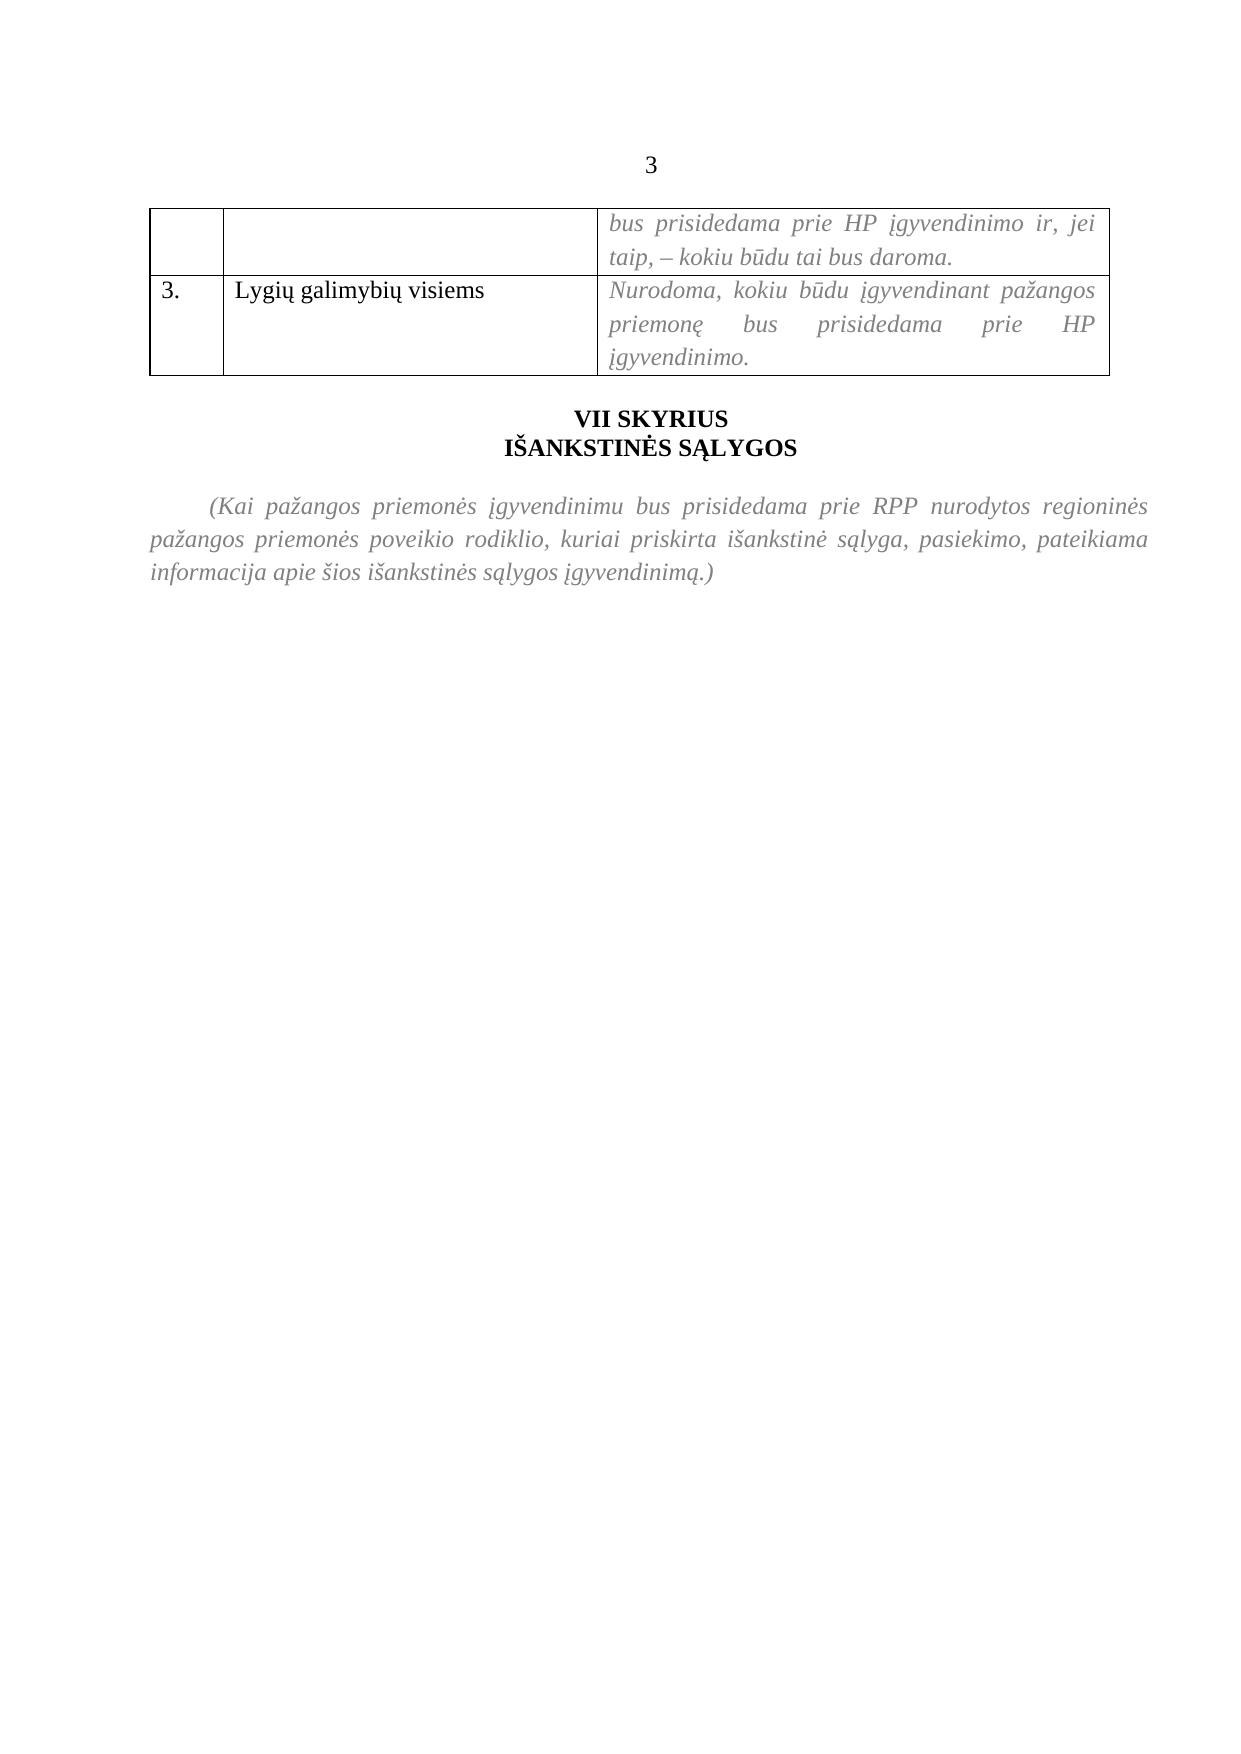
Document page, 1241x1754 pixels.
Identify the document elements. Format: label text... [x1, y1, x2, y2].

text VII SKYRIUS [150, 404, 1152, 433]
table_cell Lygių galimybių visiems [224, 276, 597, 375]
text (Kai pažangos priemonės įgyvendinimu bus prisidedama prie RPP nurodytos regioninės pažangos priemonės poveikio rodiklio, kuriai priskirta išankstinė sąlyga, pasiekimo, pateikiama informacija apie šios išankstinės sąlygos įgyvendinimą.) [150, 491, 1152, 586]
table_cell [151, 209, 223, 274]
table_cell [224, 209, 597, 274]
table_cell Nurodoma, kokiu būdu įgyvendinant pažangos priemonę bus prisidedama prie HP įgyvendinimo. [598, 276, 1109, 375]
table_cell 3. [151, 276, 223, 375]
text IŠANKSTINĖS SĄLYGOS [150, 433, 1152, 462]
table_cell bus prisidedama prie HP įgyvendinimo ir, jei taip, – kokiu būdu tai bus daroma. [598, 209, 1109, 274]
